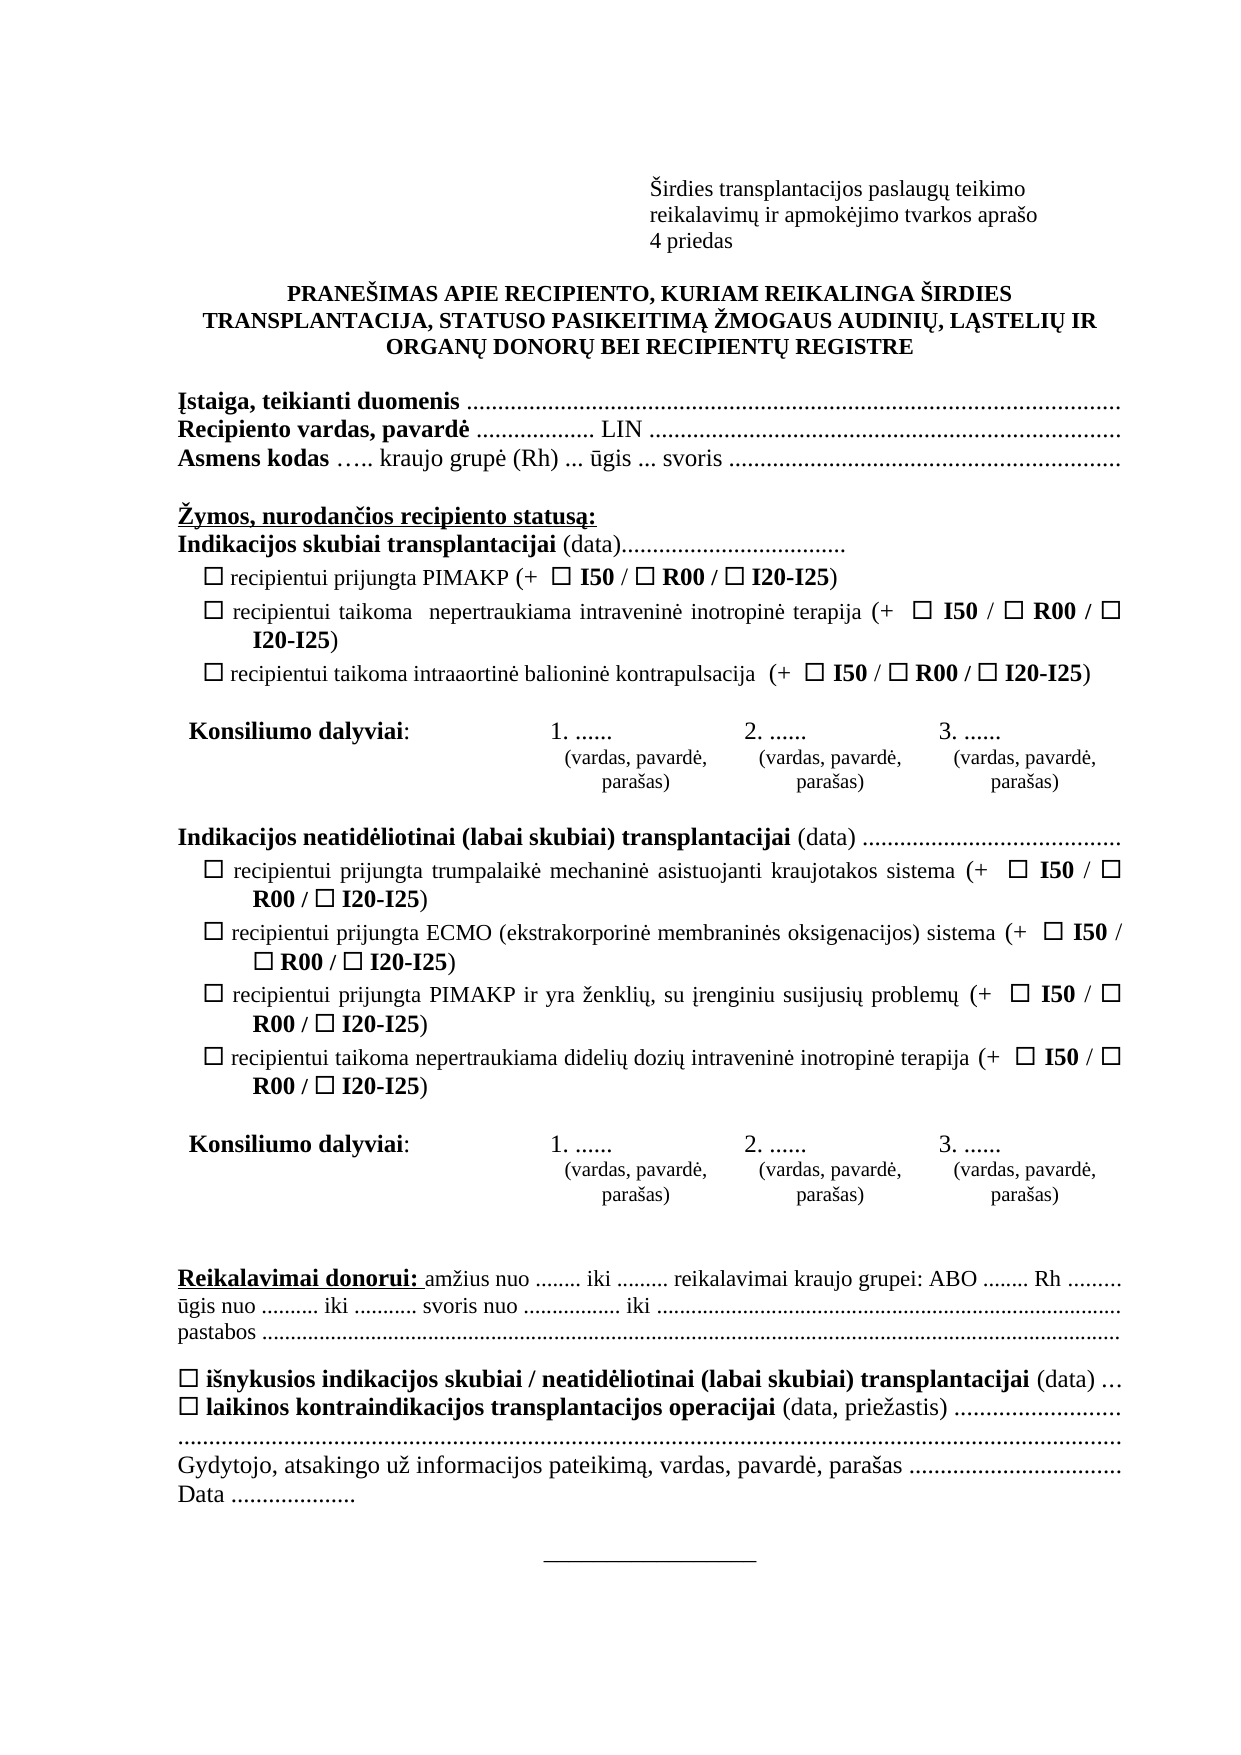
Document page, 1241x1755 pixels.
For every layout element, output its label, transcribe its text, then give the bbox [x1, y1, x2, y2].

text [] recipientui prijungta trumpalaikė mechaninė asistuojanti kraujotakos sistema (+ [] I50 / [] R00 / [] I20-I25) [202, 851, 1122, 913]
text [] recipientui taikoma nepertraukiama didelių dozių intraveninė inotropinė terapija (+ [] I50 / [] R00 / [] I20-I25) [202, 1038, 1122, 1100]
text Recipiento vardas, pavardė ................... LIN [177, 414, 1122, 443]
text [] recipientui prijungta PIMAKP ir yra ženklių, su įrenginiu susijusių problemų (+ [] I50 / [] R00 / [] I20-I25) [202, 975, 1122, 1038]
text Reikalavimai donorui: amžius nuo ........ iki ......... reikalavimai kraujo grupei: ABO ........ Rh [177, 1263, 1122, 1292]
text ... [177, 1421, 1122, 1450]
text [] recipientui prijungta ECMO (ekstrakorporinė membraninės oksigenacijos) sistema (+ [] I50 / [] R00 / [] I20-I25) [202, 913, 1122, 975]
text Data .................... [177, 1479, 1122, 1507]
text Žymos, nurodančios recipiento statusą: [177, 501, 1122, 529]
text Įstaiga, teikianti duomenis [177, 386, 1137, 414]
text reikalavimų ir apmokėjimo tvarkos aprašo [649, 201, 1122, 228]
text [] recipientui taikoma intraaortinė balioninė kontrapulsacija (+ [] I50 / [] R00 / [] I20-I25) [202, 654, 1122, 688]
table_header 2. ...... (vardas, pavardė, parašas) [733, 716, 927, 793]
text Širdies transplantacijos paslaugų teikimo [649, 175, 1122, 201]
text Pranešimas apie recipiento, kuriam reikalinga ŠIRDIES transplantacija, statuso pasikeitimą žmogaUS audinių, ląstelių ir organų donorų bei recipientų registre [177, 280, 1122, 359]
table_header Konsiliumo dalyviai: [177, 716, 538, 793]
text [] laikinos kontraindikacijos transplantacijos operacijai (data, priežastis) [177, 1392, 1122, 1421]
text 4 priedas [649, 228, 1122, 254]
text [] išnykusios indikacijos skubiai / neatidėliotinai (labai skubiai) transplantacijai (data) [177, 1364, 1122, 1392]
text [] recipientui prijungta PIMAKP (+ [] I50 / [] R00 / [] I20-I25) [202, 558, 1122, 592]
text Gydytojo, atsakingo už informacijos pateikimą, vardas, pavardė, parašas [177, 1450, 1122, 1479]
table_header 3. ...... (vardas, pavardė, parašas) [928, 716, 1122, 793]
table_header Konsiliumo dalyviai: [177, 1129, 538, 1206]
table_header 1. ...... (vardas, pavardė, parašas) [539, 1129, 733, 1206]
table_header 2. ...... (vardas, pavardė, parašas) [733, 1129, 927, 1206]
text Asmens kodas ….. kraujo grupė (Rh) ... ūgis ... svoris [177, 443, 1122, 472]
text Indikacijos neatidėliotinai (labai skubiai) transplantacijai (data) [177, 822, 1137, 851]
text pastabos [177, 1318, 1122, 1344]
text _________________ [177, 1536, 1122, 1565]
text ūgis nuo .......... iki ........... svoris nuo ................. iki [177, 1292, 1122, 1318]
table_header 1. ...... (vardas, pavardė, parašas) [539, 716, 733, 793]
text Indikacijos skubiai transplantacijai (data).................................... [177, 529, 1122, 558]
table_header 3. ...... (vardas, pavardė, parašas) [928, 1129, 1122, 1206]
text [] recipientui taikoma nepertraukiama intraveninė inotropinė terapija (+ [] I50 / [] R00 / [] I20-I25) [202, 592, 1122, 654]
